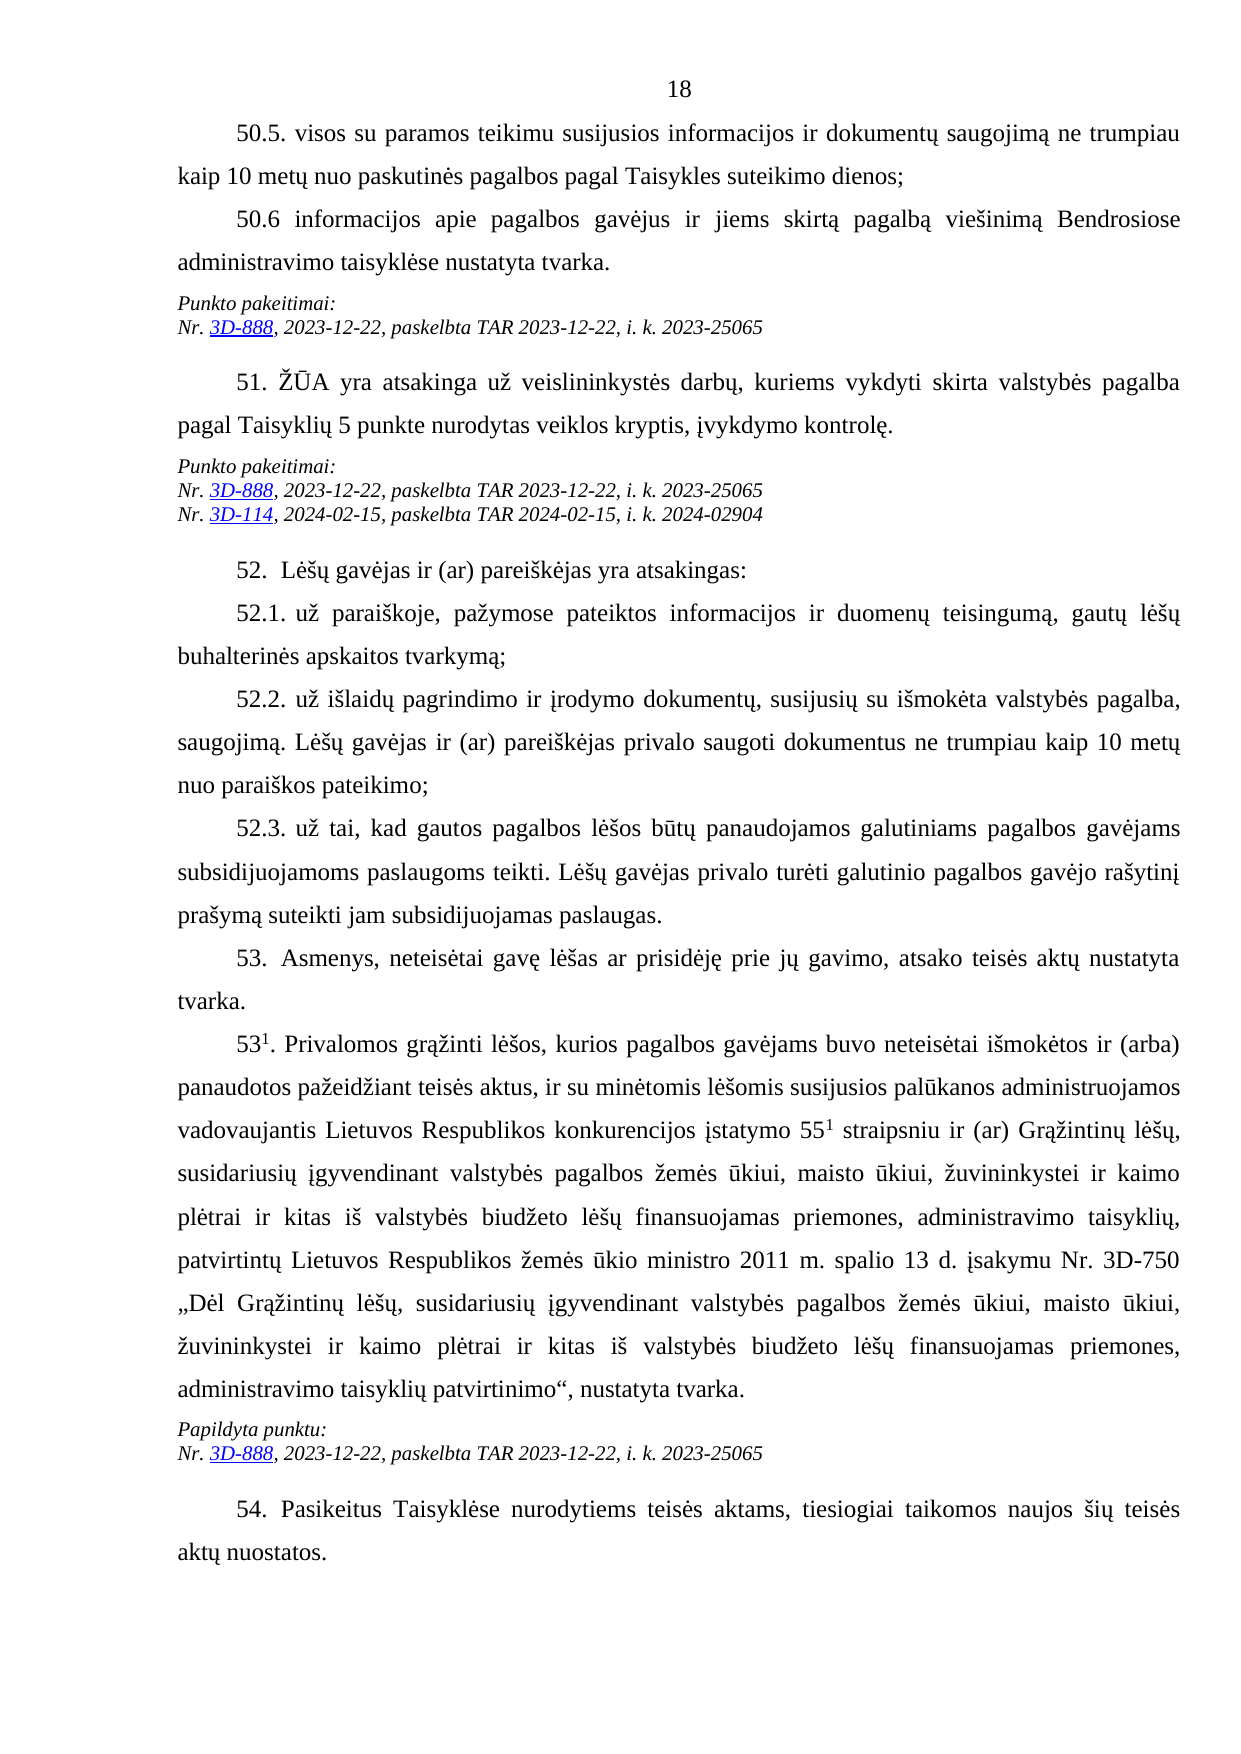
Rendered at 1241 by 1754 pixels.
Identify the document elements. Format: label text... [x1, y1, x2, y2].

text 53. Asmenys, neteisėtai gavę lėšas ar prisidėję prie jų gavimo, atsako teisės aktų nustatyta tvarka. [177, 943, 1181, 1015]
text 50.6 informacijos apie pagalbos gavėjus ir jiems skirtą pagalbą viešinimą Bendrosiose administravimo taisyklėse nustatyta tvarka. [177, 204, 1181, 276]
text 52.2. už išlaidų pagrindimo ir įrodymo dokumentų, susijusių su išmokėta valstybės pagalba, saugojimą. Lėšų gavėjas ir (ar) pareiškėjas privalo saugoti dokumentus ne trumpiau kaip 10 metų nuo paraiškos pateikimo; [177, 684, 1181, 799]
text Punkto pakeitimai: [177, 454, 1181, 478]
text 52. Lėšų gavėjas ir (ar) pareiškėjas yra atsakingas: [177, 555, 1181, 583]
text Papildyta punktu: [177, 1417, 1181, 1441]
text Nr. 3D-114, 2024-02-15, paskelbta TAR 2024-02-15, i. k. 2024-02904 [177, 502, 1181, 526]
text 52.1. už paraiškoje, pažymose pateiktos informacijos ir duomenų teisingumą, gautų lėšų buhalterinės apskaitos tvarkymą; [177, 598, 1181, 670]
text 50.5. visos su paramos teikimu susijusios informacijos ir dokumentų saugojimą ne trumpiau kaip 10 metų nuo paskutinės pagalbos pagal Taisykles suteikimo dienos; [177, 118, 1181, 190]
text Nr. 3D-888, 2023-12-22, paskelbta TAR 2023-12-22, i. k. 2023-25065 [177, 315, 1181, 339]
text 531. Privalomos grąžinti lėšos, kurios pagalbos gavėjams buvo neteisėtai išmokėtos ir (arba) panaudotos pažeidžiant teisės aktus, ir su minėtomis lėšomis susijusios palūkanos administruojamos vadovaujantis Lietuvos Respublikos konkurencijos įstatymo 551 straipsniu ir (ar) Grąžintinų lėšų, susidariusių įgyvendinant valstybės pagalbos žemės ūkiui, maisto ūkiui, žuvininkystei ir kaimo plėtrai ir kitas iš valstybės biudžeto lėšų finansuojamas priemones, administravimo taisyklių, patvirtintų Lietuvos Respublikos žemės ūkio ministro 2011 m. spalio 13 d. įsakymu Nr. 3D-750 „Dėl Grąžintinų lėšų, susidariusių įgyvendinant valstybės pagalbos žemės ūkiui, maisto ūkiui, žuvininkystei ir kaimo plėtrai ir kitas iš valstybės biudžeto lėšų finansuojamas priemones, administravimo taisyklių patvirtinimo“, nustatyta tvarka. [177, 1029, 1181, 1403]
text Punkto pakeitimai: [177, 291, 1181, 315]
text 52.3. už tai, kad gautos pagalbos lėšos būtų panaudojamos galutiniams pagalbos gavėjams subsidijuojamoms paslaugoms teikti. Lėšų gavėjas privalo turėti galutinio pagalbos gavėjo rašytinį prašymą suteikti jam subsidijuojamas paslaugas. [177, 813, 1181, 928]
text Nr. 3D-888, 2023-12-22, paskelbta TAR 2023-12-22, i. k. 2023-25065 [177, 1441, 1181, 1465]
text 51. ŽŪA yra atsakinga už veislininkystės darbų, kuriems vykdyti skirta valstybės pagalba pagal Taisyklių 5 punkte nurodytas veiklos kryptis, įvykdymo kontrolę. [177, 367, 1181, 439]
text 54. Pasikeitus Taisyklėse nurodytiems teisės aktams, tiesiogiai taikomos naujos šių teisės aktų nuostatos. [177, 1494, 1181, 1566]
text Nr. 3D-888, 2023-12-22, paskelbta TAR 2023-12-22, i. k. 2023-25065 [177, 478, 1181, 502]
